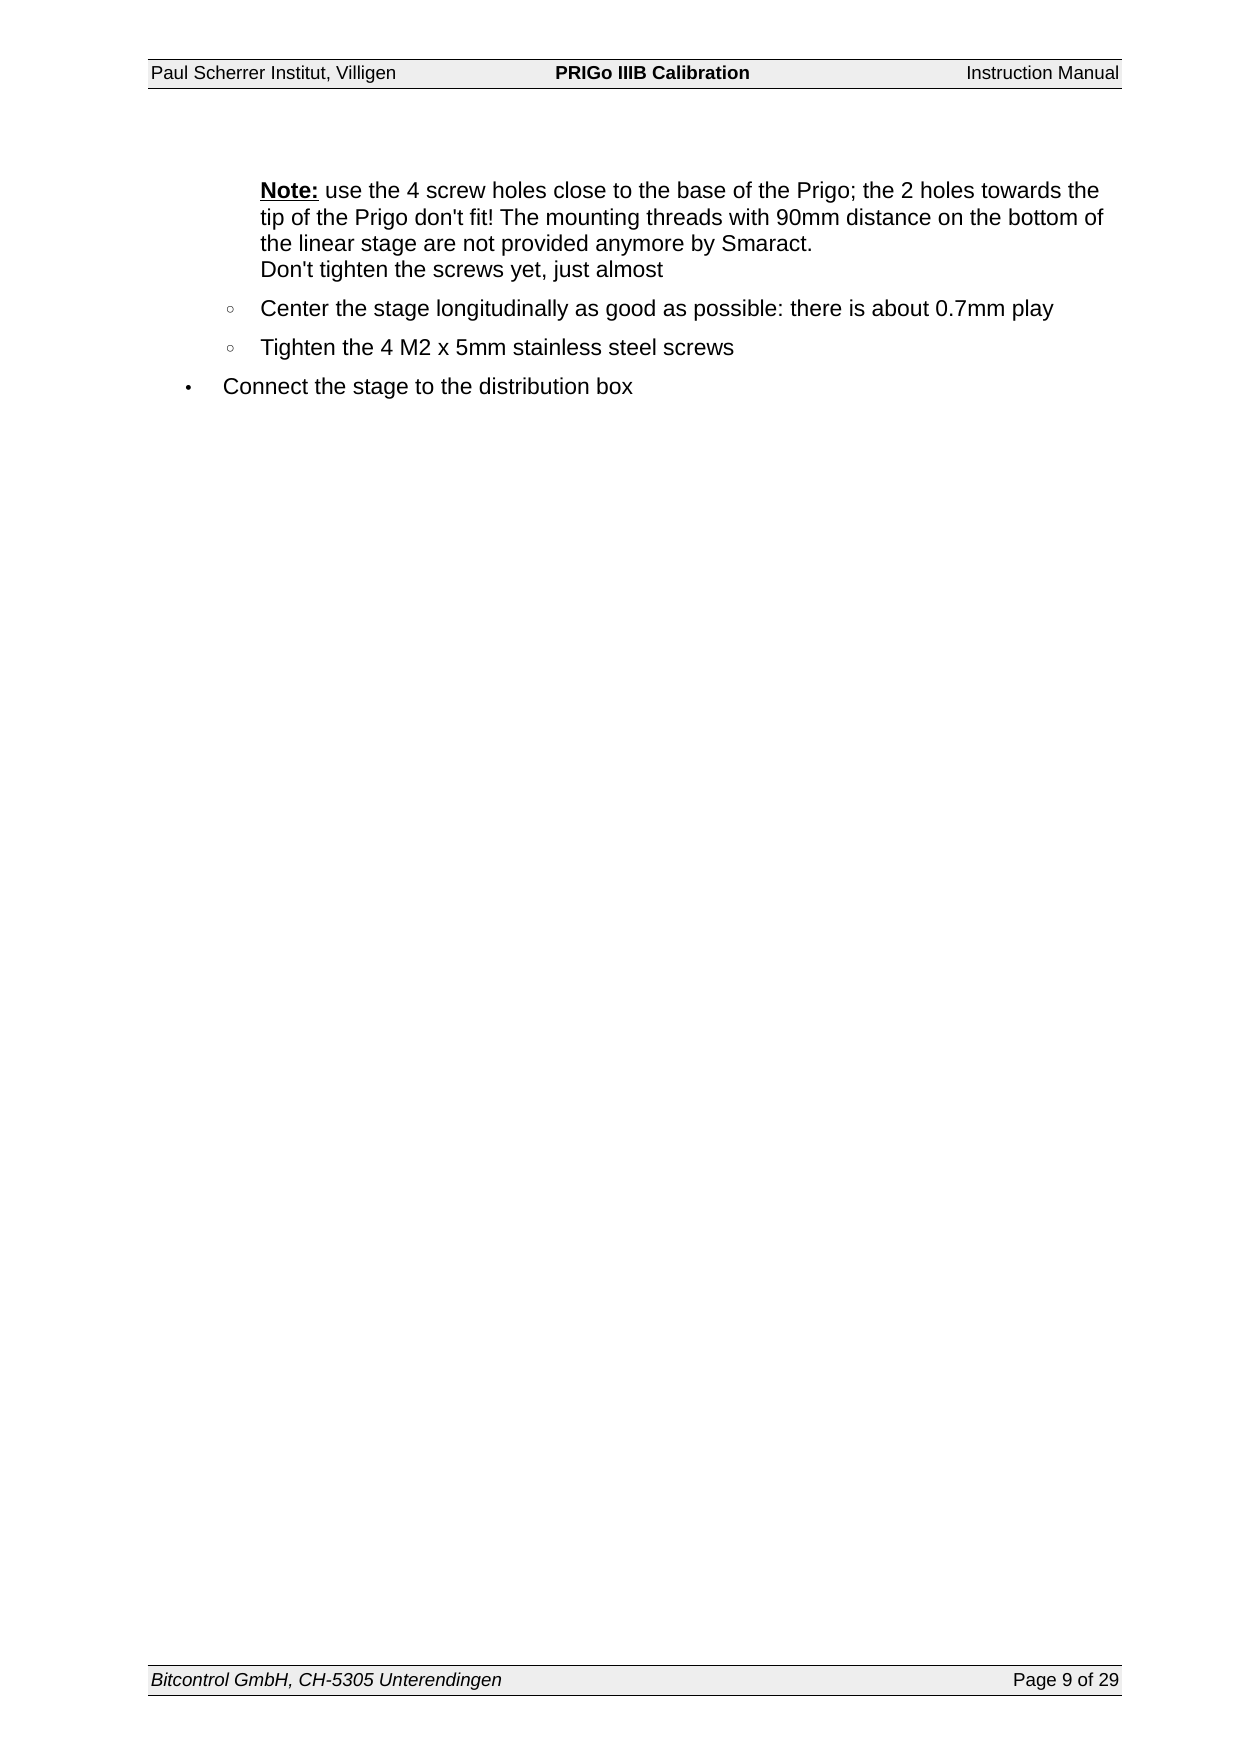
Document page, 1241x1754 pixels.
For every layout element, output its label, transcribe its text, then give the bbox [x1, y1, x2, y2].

list Note: use the 4 screw holes close to the base of the Prigo; the 2 holes towards the tip of the Prigo don't fit! The mounting threads with 90mm distance on the bottom of the linear stage are not provided anymore by Smaract. Don't tighten the screws yet, just almost [223, 177, 1122, 282]
list Connect the stage to the distribution box [185, 373, 1122, 399]
list Tighten the 4 M2 x 5mm stainless steel screws [223, 334, 1122, 360]
list Center the stage longitudinally as good as possible: there is about 0.7mm play [223, 295, 1122, 321]
